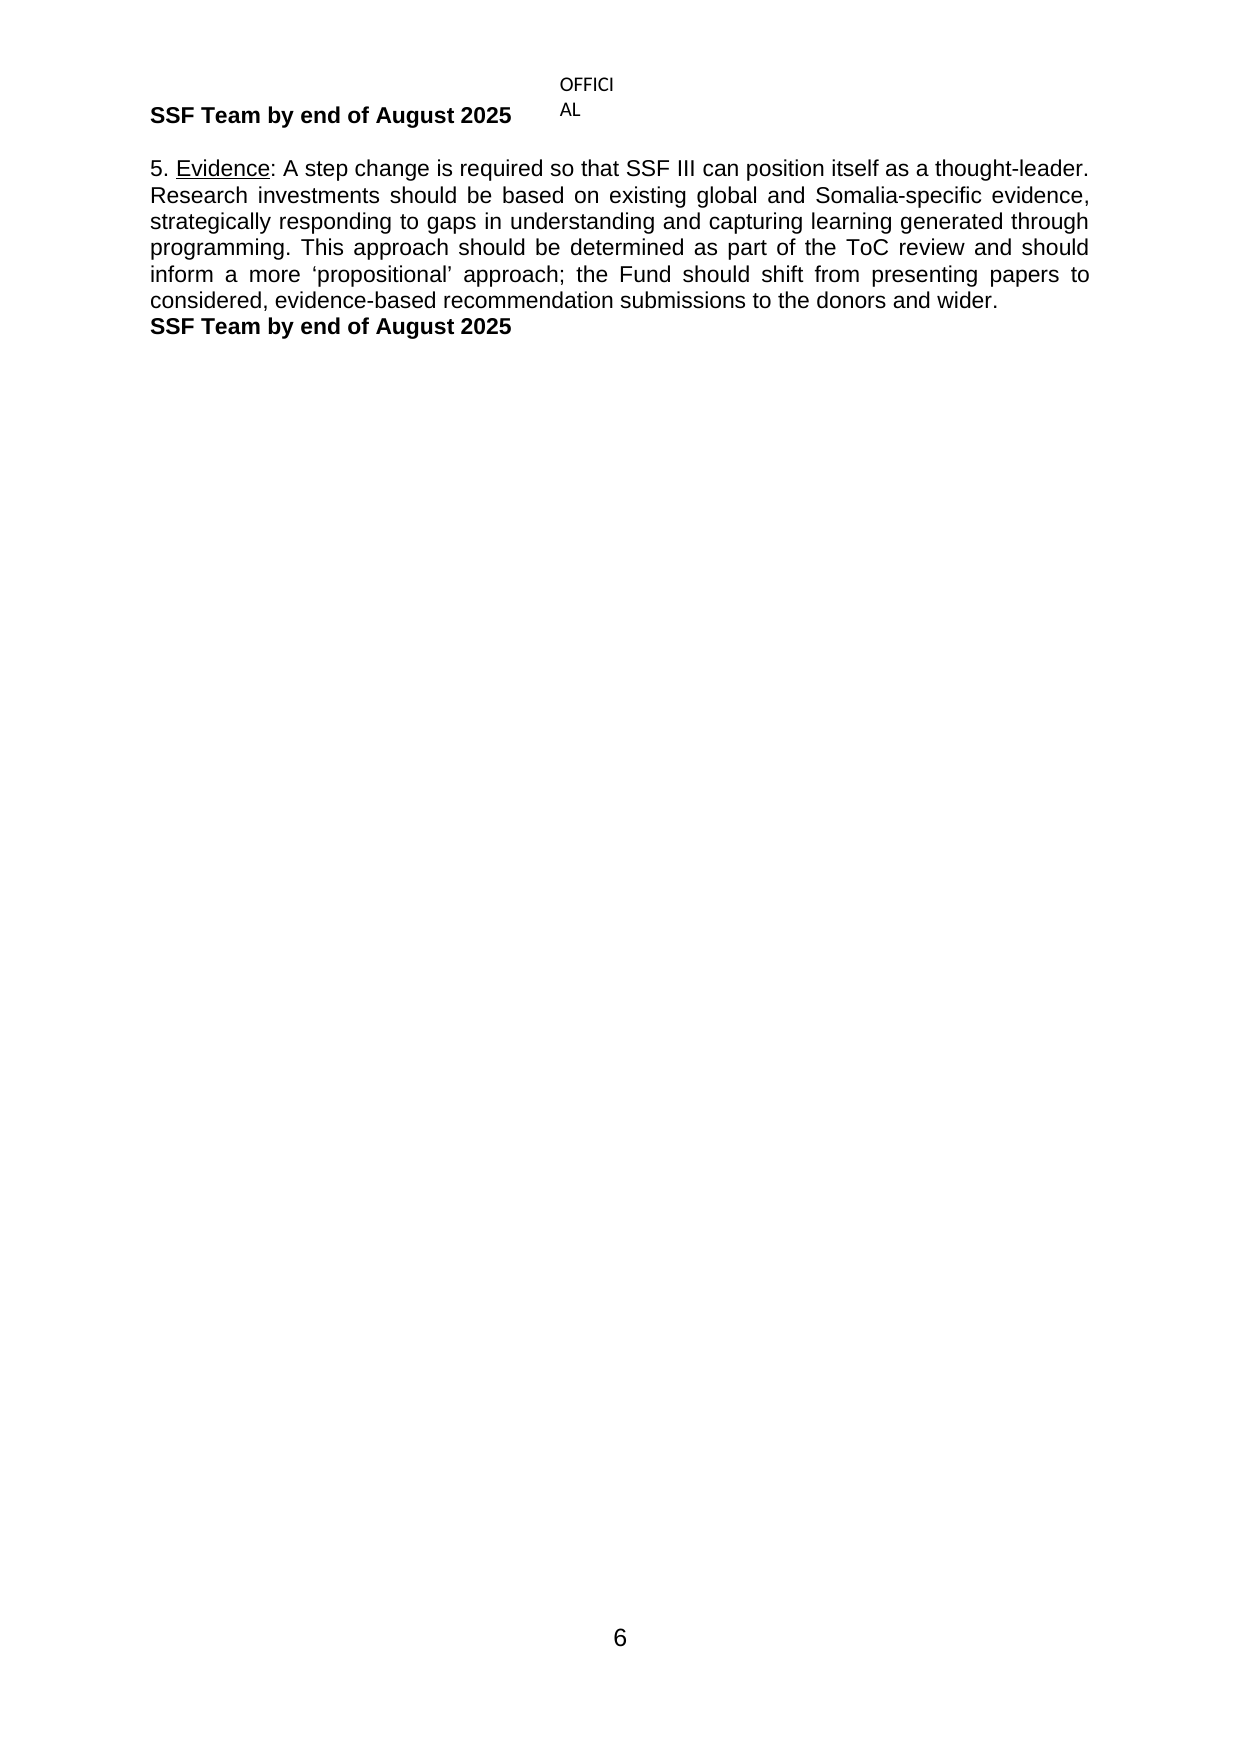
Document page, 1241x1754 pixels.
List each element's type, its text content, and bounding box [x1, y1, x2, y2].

text 5. Evidence: A step change is required so that SSF III can position itself as a thought-leader. Research investments should be based on existing global and Somalia-specific evidence, strategically responding to gaps in understanding and capturing learning generated through programming. This approach should be determined as part of the ToC review and should inform a more ‘propositional’ approach; the Fund should shift from presenting papers to considered, evidence-based recommendation submissions to the donors and wider. [150, 155, 1090, 313]
text SSF Team by end of August 2025 [150, 313, 1090, 340]
text SSF Team by end of August 2025 [150, 102, 549, 129]
text [622, 102, 1090, 129]
